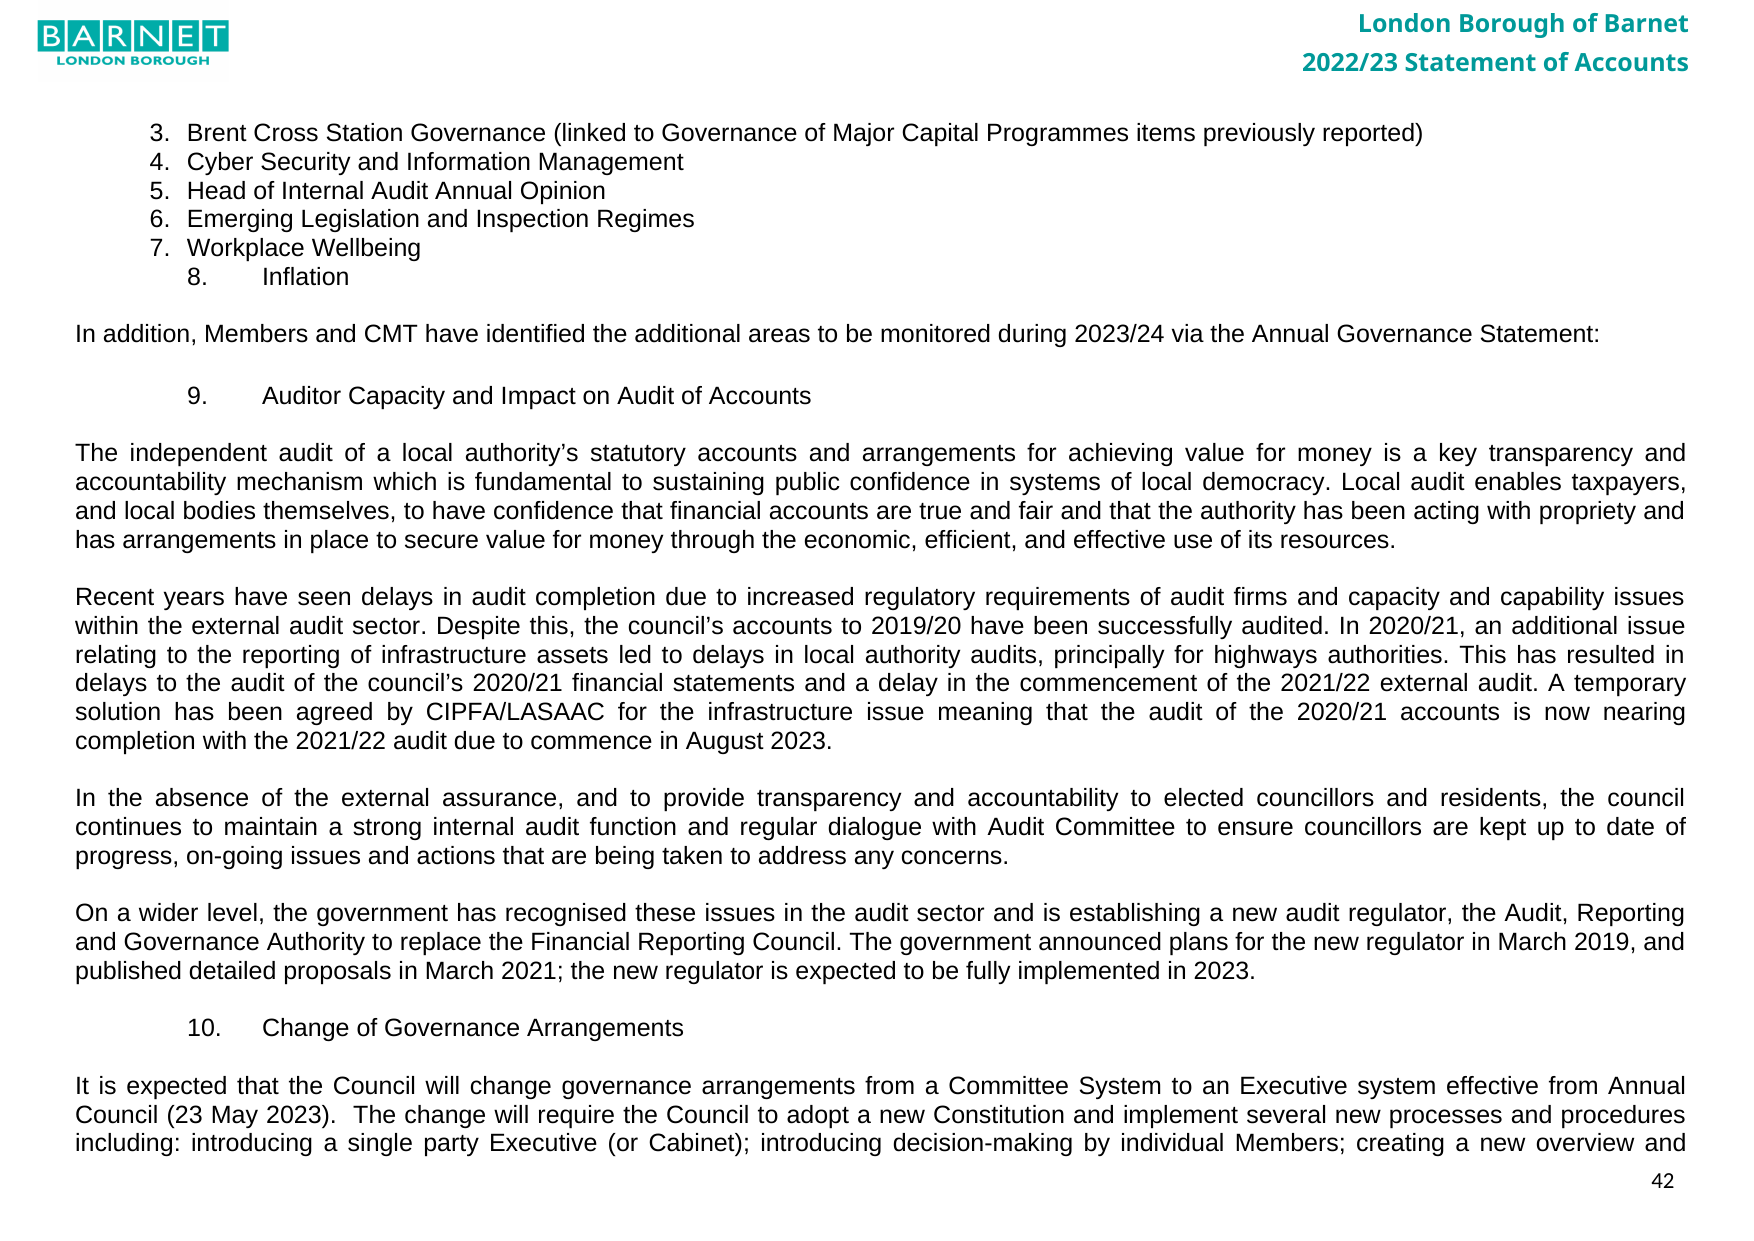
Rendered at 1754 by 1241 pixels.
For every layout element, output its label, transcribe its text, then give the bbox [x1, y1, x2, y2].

list Inflation [187, 262, 1689, 291]
text The independent audit of a local authority’s statutory accounts and arrangements for achieving value for money is a key transparency and accountability mechanism which is fundamental to sustaining public confidence in systems of local democracy. Local audit enables taxpayers, and local bodies themselves, to have confidence that financial accounts are true and fair and that the authority has been acting with propriety and has arrangements in place to secure value for money through the economic, efficient, and effective use of its resources. [75, 438, 1689, 553]
list Change of Governance Arrangements [187, 1013, 1689, 1042]
list Cyber Security and Information Management [149, 147, 1689, 176]
list Brent Cross Station Governance (linked to Governance of Major Capital Programmes items previously reported) [149, 118, 1689, 147]
list Workplace Wellbeing [149, 233, 1689, 262]
text It is expected that the Council will change governance arrangements from a Committee System to an Executive system effective from Annual Council (23 May 2023). The change will require the Council to adopt a new Constitution and implement several new processes and procedures including: introducing a single party Executive (or Cabinet); introducing decision-making by individual Members; creating a new overview and [75, 1071, 1689, 1157]
text Recent years have seen delays in audit completion due to increased regulatory requirements of audit firms and capacity and capability issues within the external audit sector. Despite this, the council’s accounts to 2019/20 have been successfully audited. In 2020/21, an additional issue relating to the reporting of infrastructure assets led to delays in local authority audits, principally for highways authorities. This has resulted in delays to the audit of the council’s 2020/21 financial statements and a delay in the commencement of the 2021/22 external audit. A temporary solution has been agreed by CIPFA/LASAAC for the infrastructure issue meaning that the audit of the 2020/21 accounts is now nearing completion with the 2021/22 audit due to commence in August 2023. [75, 582, 1689, 754]
text In addition, Members and CMT have identified the additional areas to be monitored during 2023/24 via the Annual Governance Statement: [75, 319, 1689, 348]
text On a wider level, the government has recognised these issues in the audit sector and is establishing a new audit regulator, the Audit, Reporting and Governance Authority to replace the Financial Reporting Council. The government announced plans for the new regulator in March 2019, and published detailed proposals in March 2021; the new regulator is expected to be fully implemented in 2023. [75, 898, 1689, 984]
list Auditor Capacity and Impact on Audit of Accounts [187, 381, 1689, 409]
list Emerging Legislation and Inspection Regimes [149, 204, 1689, 233]
text In the absence of the external assurance, and to provide transparency and accountability to elected councillors and residents, the council continues to maintain a strong internal audit function and regular dialogue with Audit Committee to ensure councillors are kept up to date of progress, on-going issues and actions that are being taken to address any concerns. [75, 783, 1689, 869]
list Head of Internal Audit Annual Opinion [149, 176, 1689, 204]
